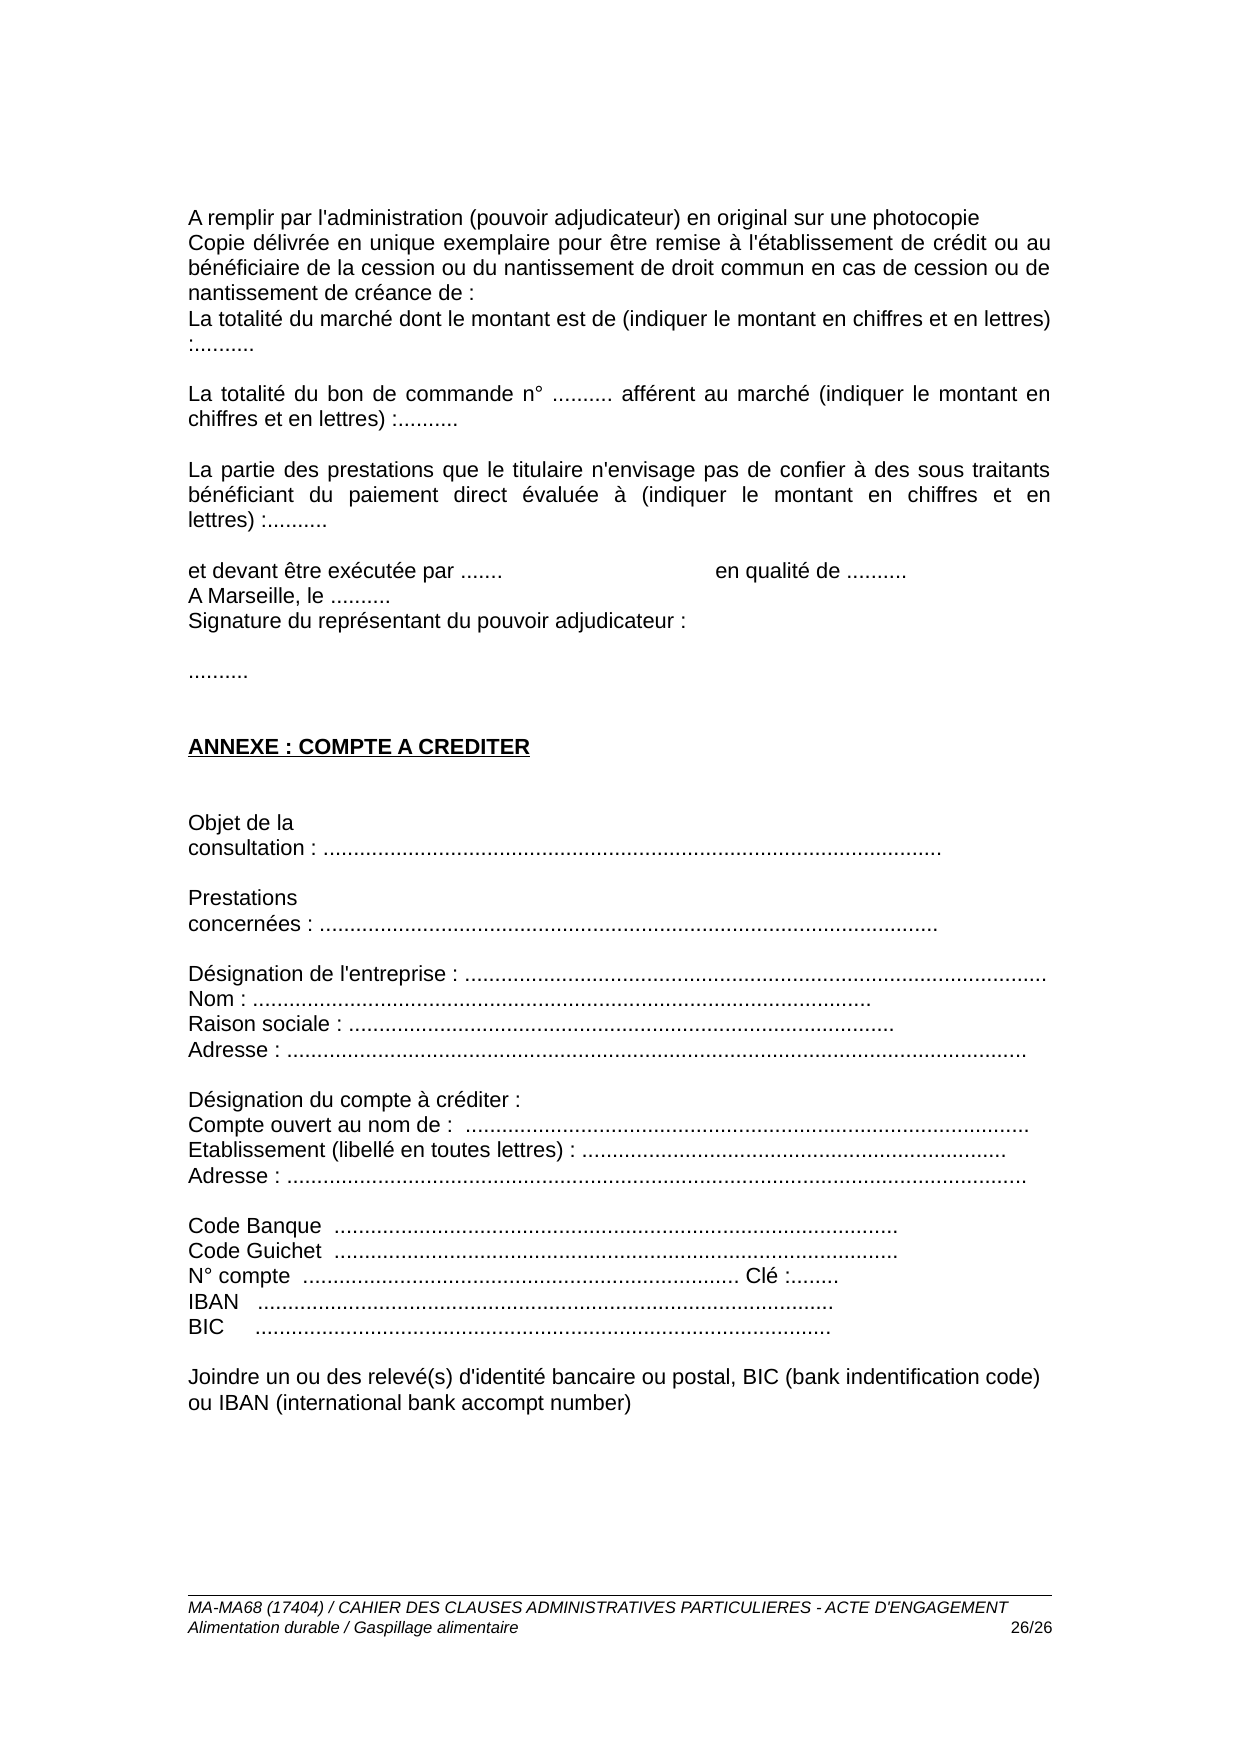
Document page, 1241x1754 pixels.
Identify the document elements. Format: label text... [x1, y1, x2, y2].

text IBAN ............................................................................................... [188, 1288, 1052, 1314]
text Signature du représentant du pouvoir adjudicateur : [188, 608, 1052, 633]
text N° compte ........................................................................ Clé :........ [188, 1263, 1052, 1288]
text Prestations concernées : ...................................................................................................... [188, 885, 1052, 936]
text Code Banque ............................................................................................. [188, 1213, 1052, 1238]
text Compte ouvert au nom de : ............................................................................................. [188, 1112, 1052, 1137]
text La partie des prestations que le titulaire n'envisage pas de confier à des sous traitants bénéficiant du paiement direct évaluée à (indiquer le montant en chiffres et en lettres) :.......... [188, 457, 1052, 532]
text .......... [188, 658, 1052, 683]
text Raison sociale : .......................................................................................... [188, 1011, 1052, 1036]
text La totalité du marché dont le montant est de (indiquer le montant en chiffres et en lettres) :.......... [188, 305, 1052, 356]
text La totalité du bon de commande n° .......... afférent au marché (indiquer le montant en chiffres et en lettres) :.......... [188, 381, 1052, 431]
text BIC ............................................................................................... [188, 1314, 1052, 1339]
text Adresse : .......................................................................................................................... [188, 1036, 1052, 1062]
text Etablissement (libellé en toutes lettres) : ...................................................................... [188, 1137, 1052, 1162]
text et devant être exécutée par ....... en qualité de .......... [188, 557, 1052, 583]
text Nom : ...................................................................................................... [188, 986, 1052, 1011]
text Objet de la consultation : ...................................................................................................... [188, 809, 1052, 860]
text Joindre un ou des relevé(s) d'identité bancaire ou postal, BIC (bank indentification code) ou IBAN (international bank accompt number) [188, 1364, 1052, 1414]
text Copie délivrée en unique exemplaire pour être remise à l'établissement de crédit ou au bénéficiaire de la cession ou du nantissement de droit commun en cas de cession ou de nantissement de créance de : [188, 230, 1052, 305]
text Adresse : .......................................................................................................................... [188, 1162, 1052, 1188]
text A Marseille, le .......... [188, 583, 1052, 608]
text Désignation de l'entreprise : ................................................................................................ [188, 961, 1052, 986]
text A remplir par l'administration (pouvoir adjudicateur) en original sur une photocopie [188, 204, 1052, 230]
text Code Guichet ............................................................................................. [188, 1238, 1052, 1263]
text ANNEXE : COMPTE A CREDITER [188, 734, 1052, 759]
text Désignation du compte à créditer : [188, 1087, 1052, 1112]
